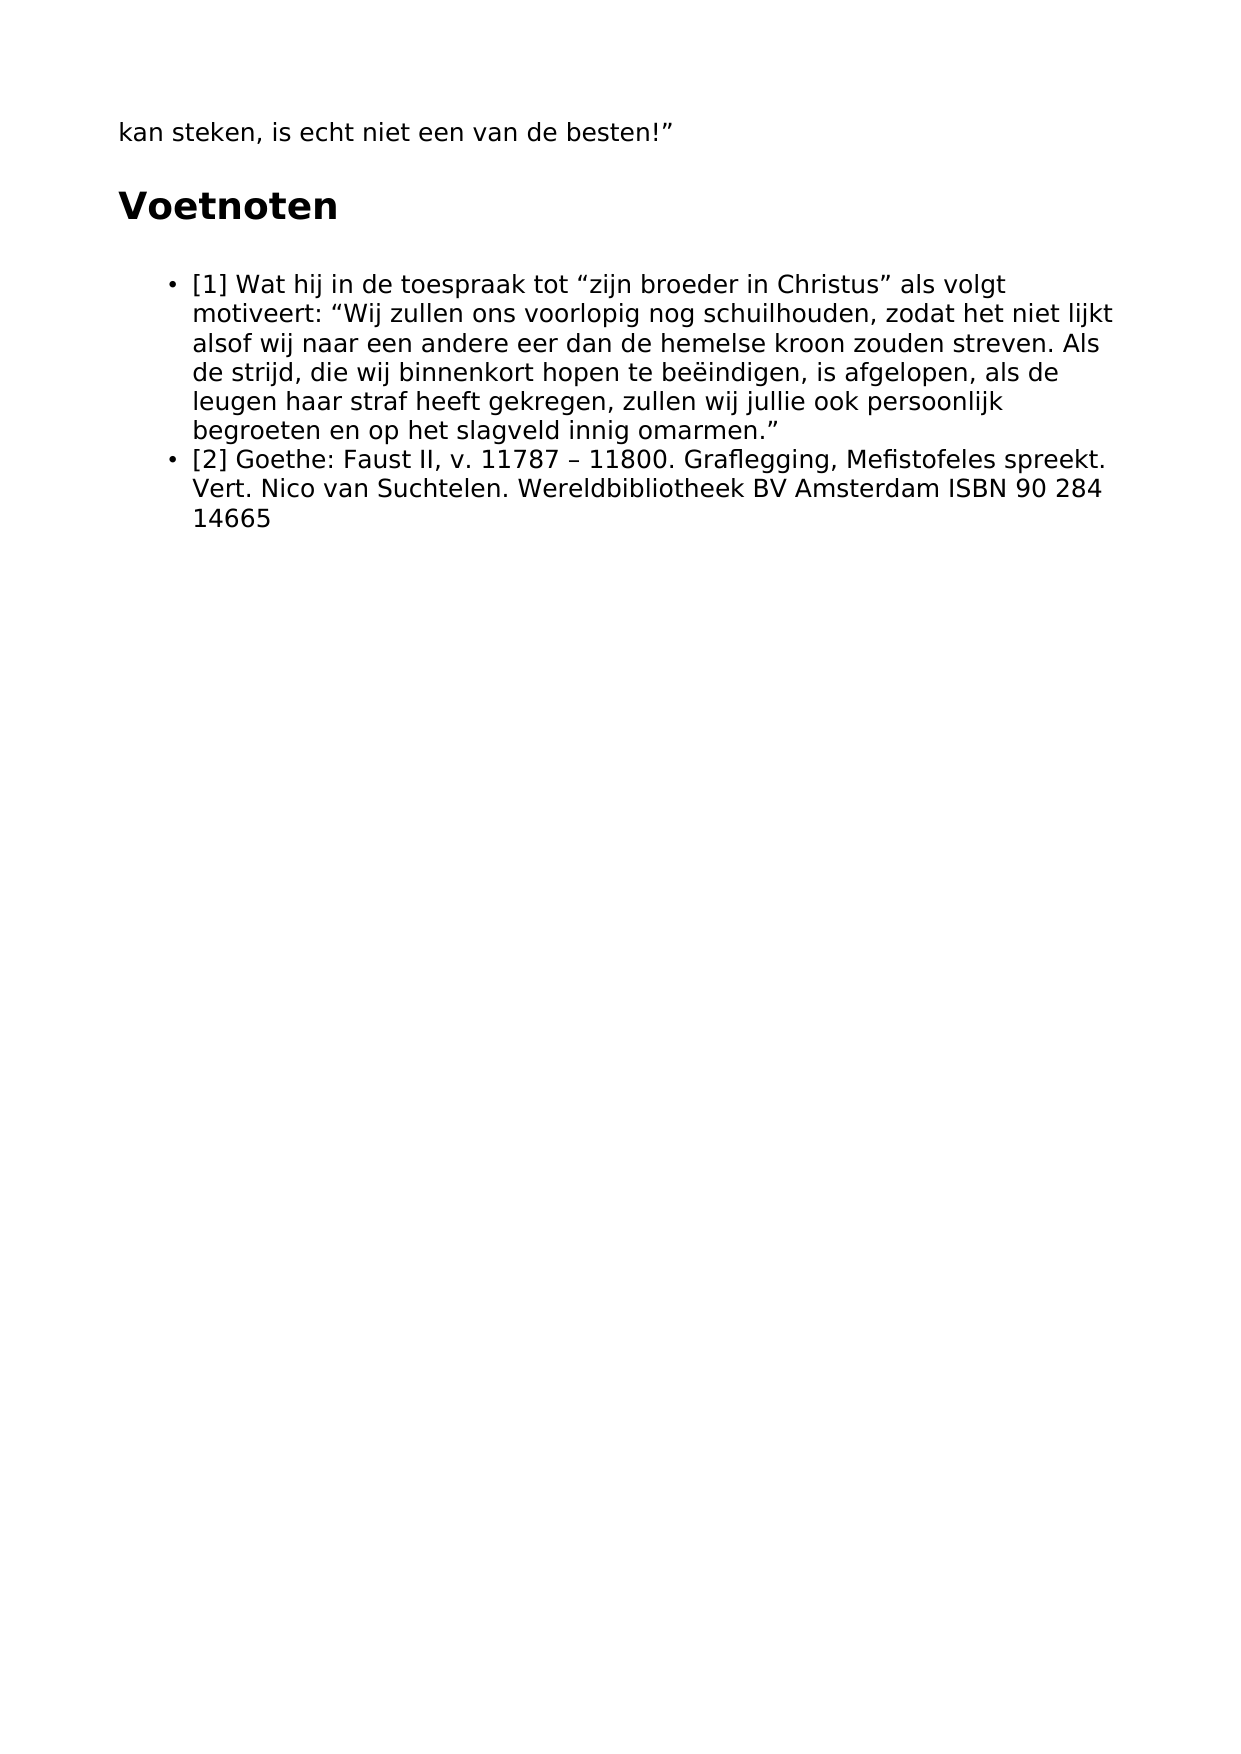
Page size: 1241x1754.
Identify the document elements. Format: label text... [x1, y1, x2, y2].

subtitle Voetnoten [118, 185, 1122, 228]
list [1] Wat hij in de toespraak tot “zijn broeder in Christus” als volgt motiveert: “Wij zullen ons voorlopig nog schuilhouden, zodat het niet lijkt alsof wij naar een andere eer dan de hemelse kroon zouden streven. Als de strijd, die wij binnenkort hopen te beëindigen, is afgelopen, als de leugen haar straf heeft gekregen, zullen wij jullie ook persoonlijk begroeten en op het slagveld innig omarmen.” [177, 270, 1122, 445]
text kan steken, is echt niet een van de besten!” [118, 118, 1122, 147]
list [2] Goethe: Faust II, v. 11787 – 11800. Graflegging, Mefistofeles spreekt. Vert. Nico van Suchtelen. Wereldbibliotheek BV Amsterdam ISBN 90 284 14665 [177, 445, 1122, 533]
